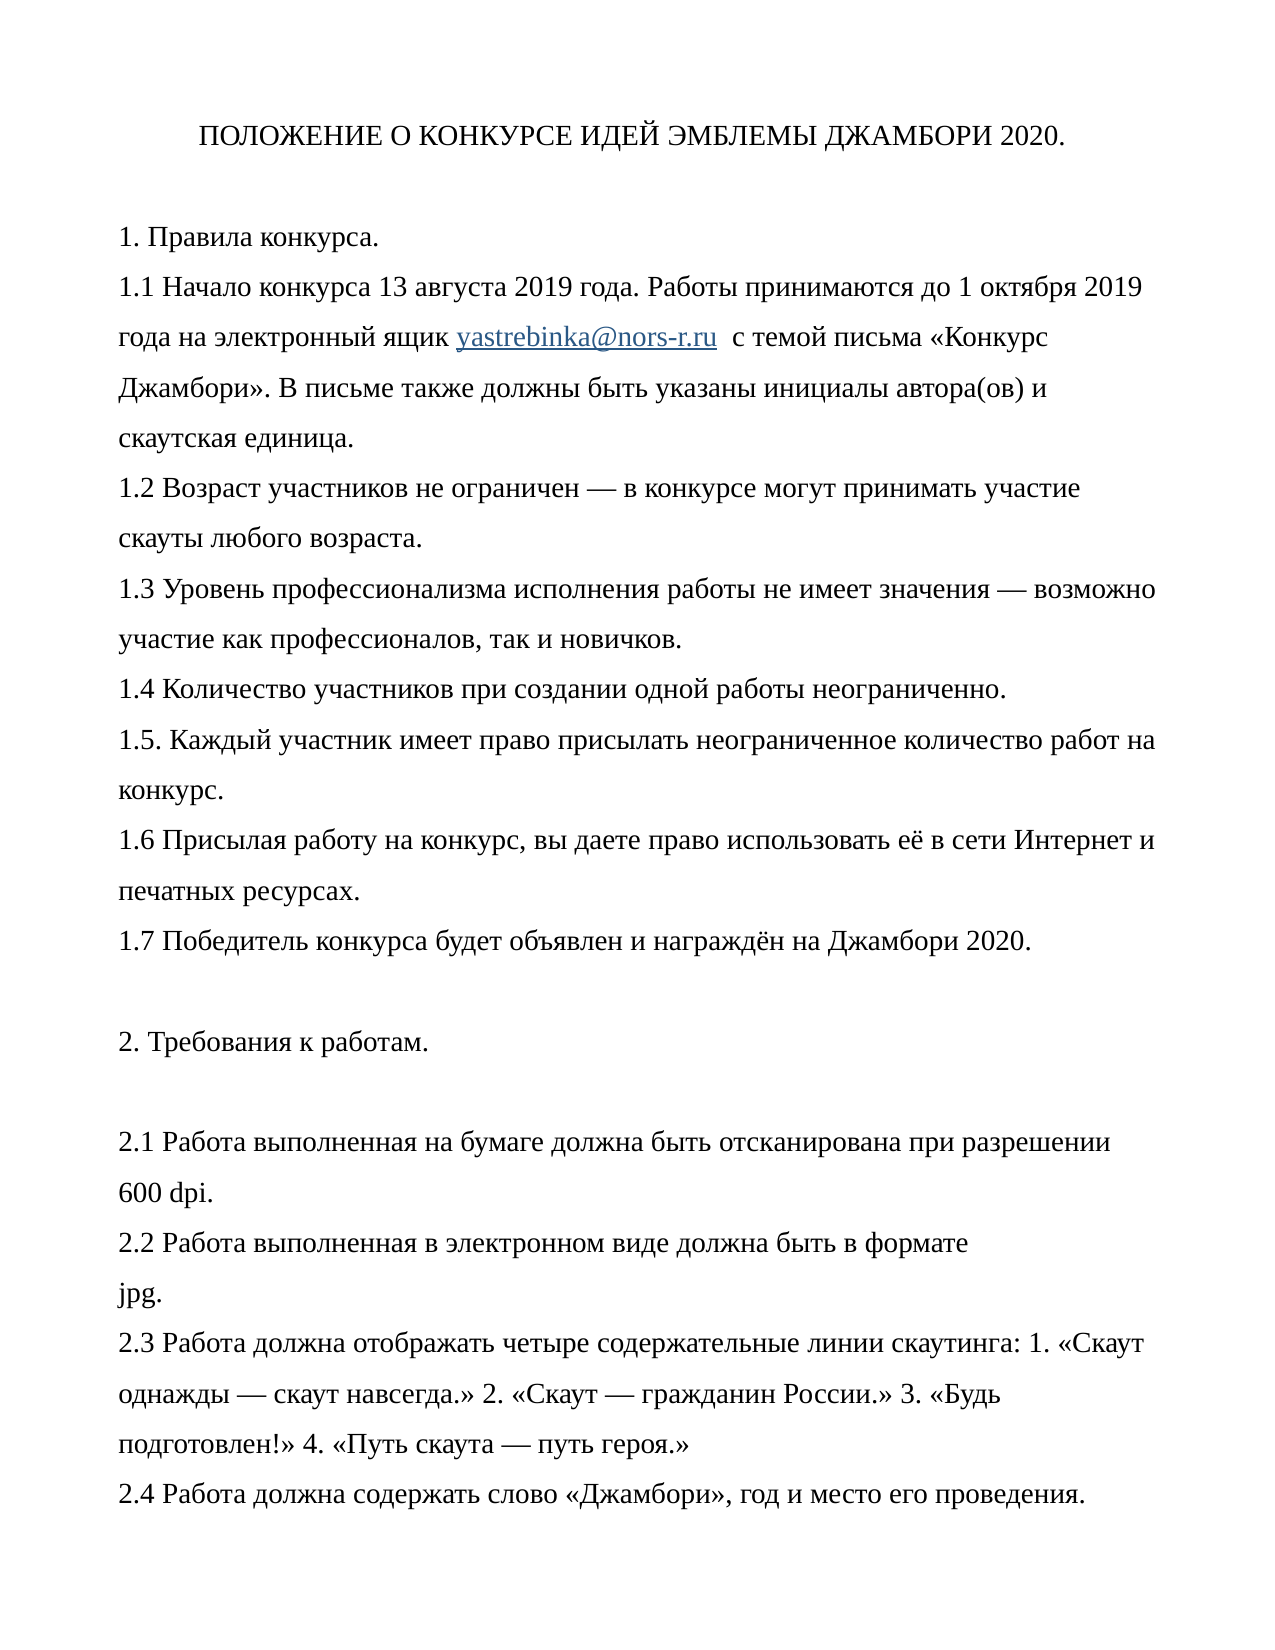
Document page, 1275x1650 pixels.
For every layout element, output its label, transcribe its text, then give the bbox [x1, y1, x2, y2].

list ПОЛОЖЕНИЕ О КОНКУРСЕ ИДЕЙ ЭМБЛЕМЫ ДЖАМБОРИ 2020. 1. Правила конкурса. 1.1 Начало конкурса 13 августа 2019 года. Работы принимаются до 1 октября 2019 года на электронный ящик yastrebinka@nors-r.ru с темой письма «Конкурс Джамбори». В письме также должны быть указаны инициалы автора(ов) и скаутская единица. 1.2 Возраст участников не ограничен — в конкурсе могут принимать участие скауты любого возраста. 1.3 Уровень профессионализма исполнения работы не имеет значения — возможно участие как профессионалов, так и новичков. 1.4 Количество участников при создании одной работы неограниченно. 1.5. Каждый участник имеет право присылать неограниченное количество работ на конкурс. 1.6 Присылая работу на конкурс, вы даете право использовать её в сети Интернет и печатных ресурсах. 1.7 Победитель конкурса будет объявлен и награждён на Джамбори 2020. 2. Требования к работам. 2.1 Работа выполненная на бумаге должна быть отсканирована при разрешении 600 dpi. 2.2 Работа выполненная в электронном виде должна быть в формате jpg. 2.3 Работа должна отображать четыре содержательные линии скаутинга: 1. «Скаут однажды — скаут навсегда.» 2. «Скаут — гражданин России.» 3. «Будь подготовлен!» 4. «Путь скаута — путь героя.» 2.4 Работа должна содержать слово «Джамбори», год и место его проведения. [118, 118, 1157, 1510]
